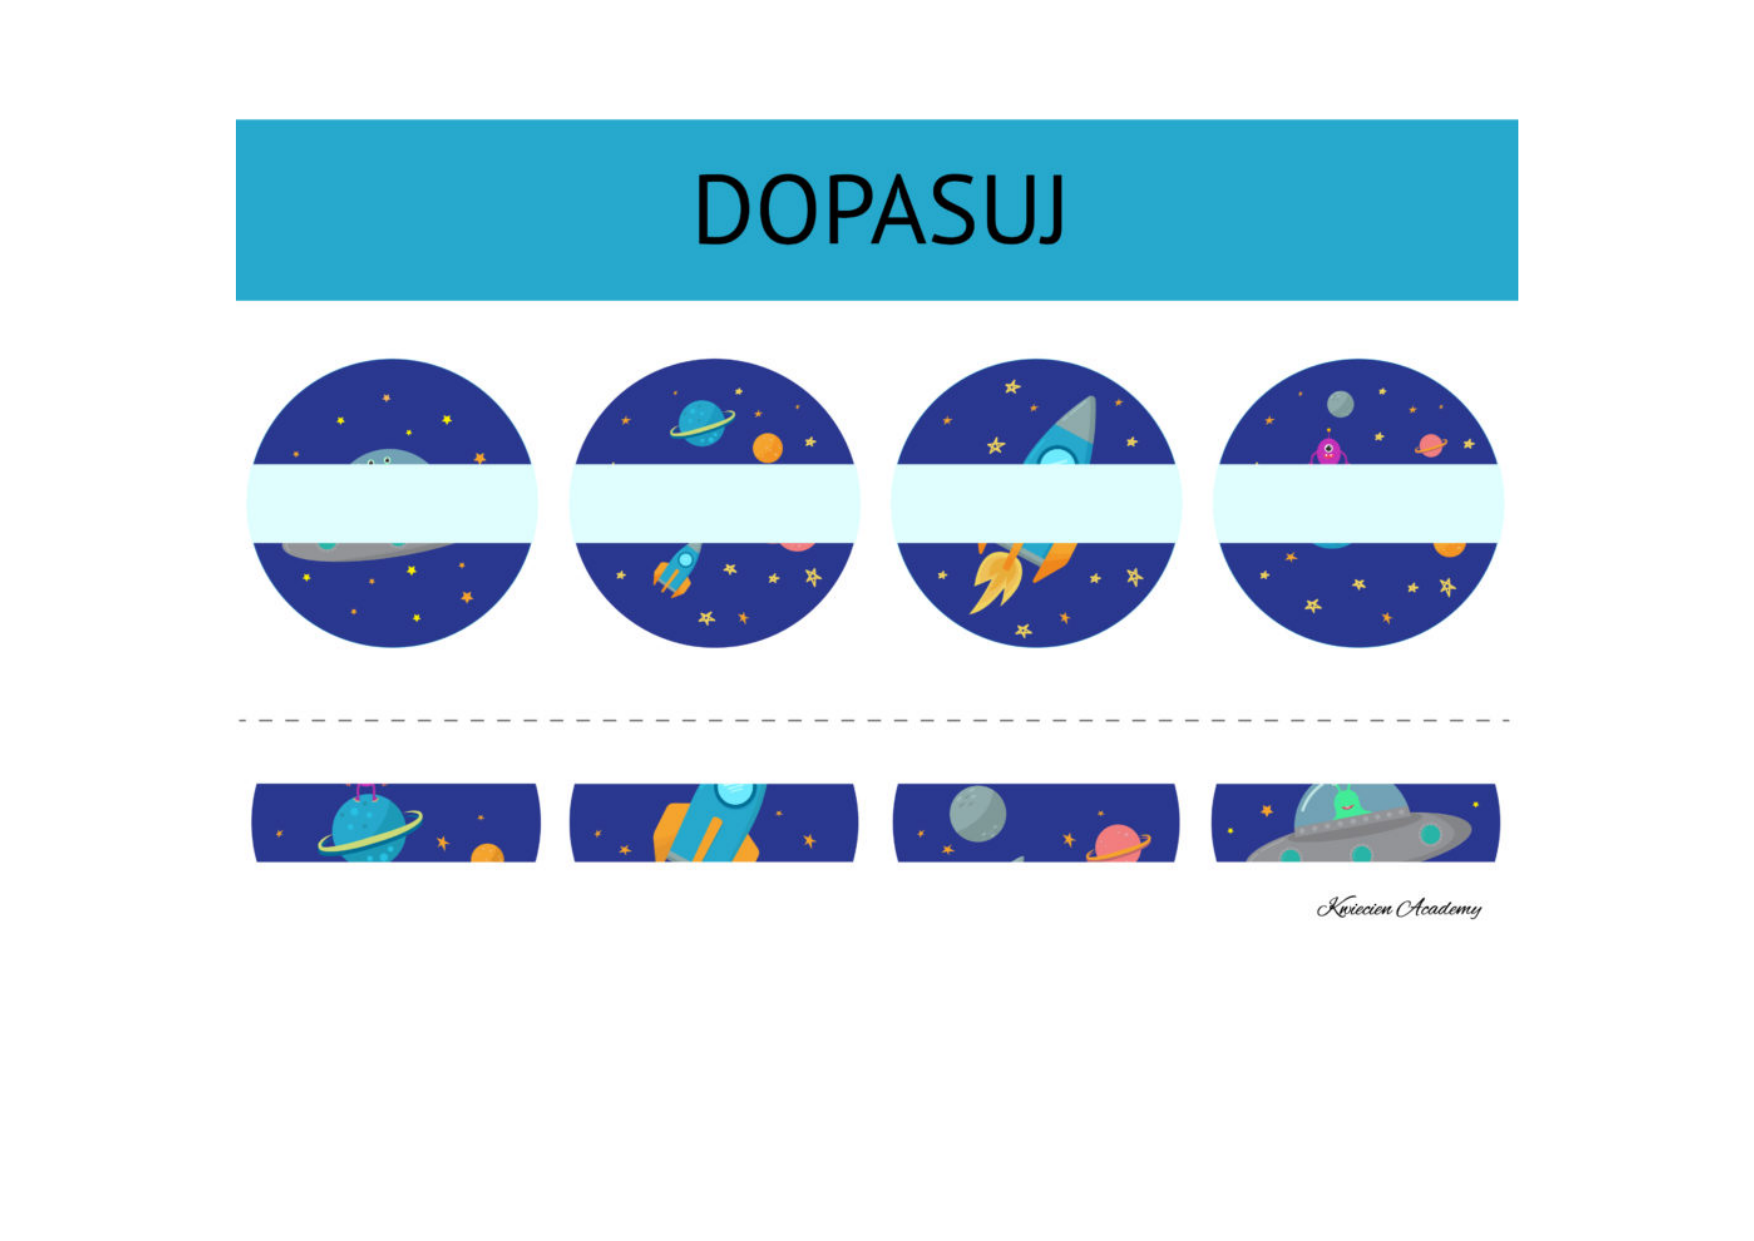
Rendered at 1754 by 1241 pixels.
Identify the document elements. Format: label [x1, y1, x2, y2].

picture [235, 118, 1519, 933]
